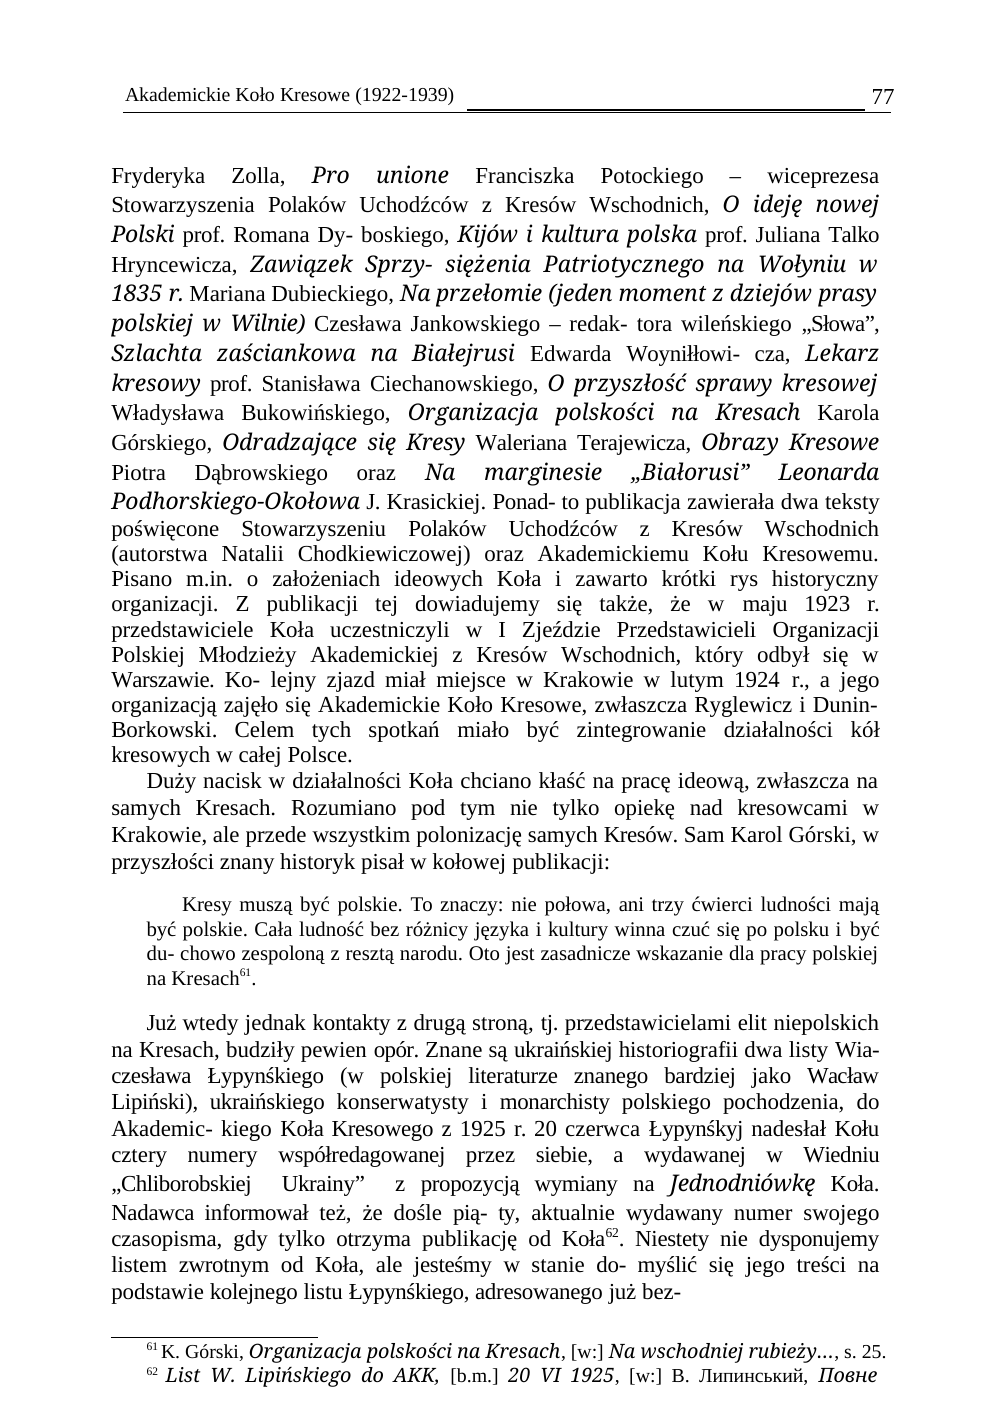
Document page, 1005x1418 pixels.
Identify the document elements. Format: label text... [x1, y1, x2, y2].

text Już wtedy jednak kontakty z drugą stroną, tj. przedstawicielami elit niepolskich na Kresach, budziły pewien opór. Znane są ukraińskiej historiografii dwa listy Wia- czesława Łypynśkiego (w polskiej literaturze znanego bardziej jako Wacław Lipiński), ukraińskiego konserwatysty i monarchisty polskiego pochodzenia, do Akademic- kiego Koła Kresowego z 1925 r. 20 czerwca Łypynśkyj nadesłał Kołu cztery numery współredagowanej przez siebie, a wydawanej w Wiedniu „Chliborobskiej Ukrainy” z propozycją wymiany na Jednodniówkę Koła. Nadawca informował też, że dośle pią- ty, aktualnie wydawany numer swojego czasopisma, gdy tylko otrzyma publikację od Koła62. Niestety nie dysponujemy listem zwrotnym od Koła, ale jesteśmy w stanie do- myślić się jego treści na podstawie kolejnego listu Łypynśkiego, adresowanego już bez- [111, 1009, 880, 1304]
text Fryderyka Zolla, Pro unione Franciszka Potockiego – wiceprezesa Stowarzyszenia Polaków Uchodźców z Kresów Wschodnich, O ideję nowej Polski prof. Romana Dy- boskiego, Kijów i kultura polska prof. Juliana Talko Hryncewicza, Zawiązek Sprzy- siężenia Patriotycznego na Wołyniu w 1835 r. Mariana Dubieckiego, Na przełomie (jeden moment z dziejów prasy polskiej w Wilnie) Czesława Jankowskiego – redak- tora wileńskiego „Słowa”, Szlachta zaściankowa na Białejrusi Edwarda Woyniłłowi- cza, Lekarz kresowy prof. Stanisława Ciechanowskiego, O przyszłość sprawy kresowej Władysława Bukowińskiego, Organizacja polskości na Kresach Karola Górskiego, Odradzające się Kresy Waleriana Terajewicza, Obrazy Kresowe Piotra Dąbrowskiego oraz Na marginesie „Białorusi” Leonarda Podhorskiego-Okołowa J. Krasickiej. Ponad- to publikacja zawierała dwa teksty poświęcone Stowarzyszeniu Polaków Uchodźców z Kresów Wschodnich (autorstwa Natalii Chodkiewiczowej) oraz Akademickiemu Kołu Kresowemu. Pisano m.in. o założeniach ideowych Koła i zawarto krótki rys historyczny organizacji. Z publikacji tej dowiadujemy się także, że w maju 1923 r. przedstawiciele Koła uczestniczyli w I Zjeździe Przedstawicieli Organizacji Polskiej Młodzieży Akademickiej z Kresów Wschodnich, który odbył się w Warszawie. Ko- lejny zjazd miał miejsce w Krakowie w lutym 1924 r., a jego organizacją zajęło się Akademickie Koło Kresowe, zwłaszcza Ryglewicz i Dunin-Borkowski. Celem tych spotkań miało być zintegrowanie działalności kół kresowych w całej Polsce. [111, 160, 879, 767]
text Kresy muszą być polskie. To znaczy: nie połowa, ani trzy ćwierci ludności mają być polskie. Cała ludność bez różnicy języka i kultury winna czuć się po polsku i być du- chowo zespoloną z resztą narodu. Oto jest zasadnicze wskazanie dla pracy polskiej na Kresach61. [146, 892, 879, 990]
text 61 K. Górski, Organizacja polskości na Kresach, [w:] Na wschodniej rubieży…, s. 25. [146, 1335, 904, 1363]
text Duży nacisk w działalności Koła chciano kłaść na pracę ideową, zwłaszcza na samych Kresach. Rozumiano pod tym nie tylko opiekę nad kresowcami w Krakowie, ale przede wszystkim polonizację samych Kresów. Sam Karol Górski, w przyszłości znany historyk pisał w kołowej publikacji: [111, 767, 879, 874]
text 62 List W. Lipińskiego do AKK, [b.m.] 20 VI 1925, [w:] В. Липинський, Повне [111, 1363, 879, 1387]
